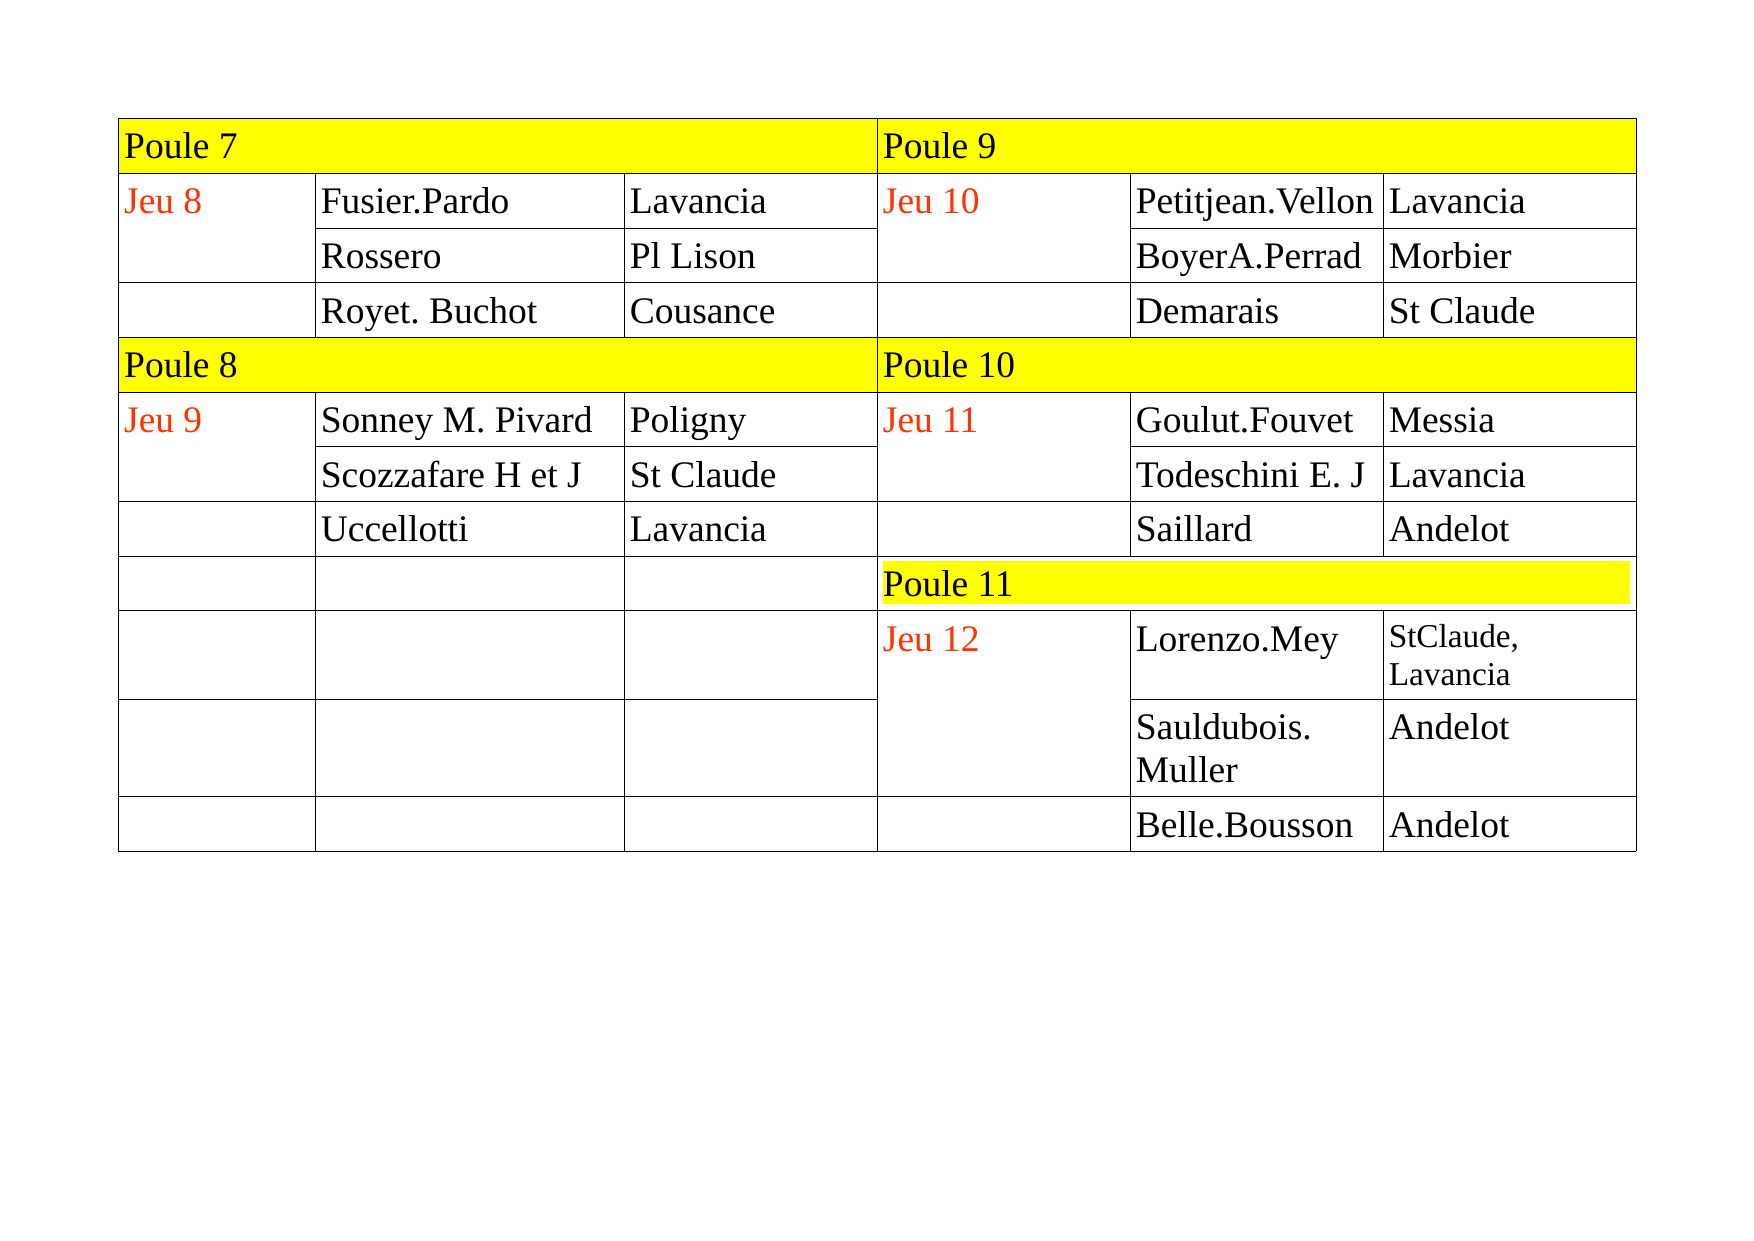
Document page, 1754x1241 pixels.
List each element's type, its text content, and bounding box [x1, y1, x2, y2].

table_cell [316, 611, 624, 698]
table_cell [878, 502, 1130, 556]
table_cell Cousance [625, 283, 877, 337]
table_cell Messia [1384, 393, 1636, 446]
table_cell Lavancia [625, 174, 877, 227]
table_cell Andelot [1384, 700, 1636, 796]
table_cell [119, 557, 315, 610]
table_cell Jeu 11 [878, 393, 1130, 501]
table_cell Lavancia [625, 502, 877, 556]
table_cell [119, 502, 315, 556]
table_cell Jeu 9 [119, 393, 315, 501]
table_cell Andelot [1384, 502, 1636, 556]
table_cell [119, 797, 315, 851]
table_cell Lorenzo.Mey [1131, 611, 1383, 698]
table_cell [316, 797, 624, 851]
table_cell Poule 8 [119, 338, 877, 392]
table_cell Morbier [1384, 229, 1636, 282]
table_cell Poule 11 [878, 557, 1636, 610]
table_cell Uccellotti [316, 502, 624, 556]
table_cell Poule 10 [878, 338, 1636, 392]
table_cell [878, 283, 1130, 337]
table_cell [625, 557, 877, 610]
table_cell Andelot [1384, 797, 1636, 851]
table_cell Sonney M. Pivard [316, 393, 624, 446]
table_cell Goulut.Fouvet [1131, 393, 1383, 446]
table_cell Todeschini E. J [1131, 447, 1383, 501]
table_cell Pl Lison [625, 229, 877, 282]
table_cell Rossero [316, 229, 624, 282]
table_cell [625, 700, 877, 796]
table_cell [316, 557, 624, 610]
table_cell Poule 9 [878, 119, 1636, 173]
table_cell Scozzafare H et J [316, 447, 624, 501]
table_cell Jeu 12 [878, 611, 1130, 796]
table_cell St Claude [625, 447, 877, 501]
table_cell Lavancia [1384, 174, 1636, 227]
table_cell [878, 797, 1130, 851]
table_cell Sauldubois. Muller [1131, 700, 1383, 796]
table_cell Lavancia [1384, 447, 1636, 501]
table_cell [119, 700, 315, 796]
table_cell [119, 611, 315, 698]
table_cell Poule 7 [119, 119, 877, 173]
table_cell Jeu 8 [119, 174, 315, 282]
table_cell [119, 283, 315, 337]
table_cell BoyerA.Perrad [1131, 229, 1383, 282]
table_cell [316, 700, 624, 796]
table_cell [625, 611, 877, 698]
table_cell Jeu 10 [878, 174, 1130, 282]
table_cell [625, 797, 877, 851]
table_cell Poligny [625, 393, 877, 446]
table_cell Petitjean.Vellon [1131, 174, 1383, 227]
table_cell Belle.Bousson [1131, 797, 1383, 851]
table_cell St Claude [1384, 283, 1636, 337]
table_cell Fusier.Pardo [316, 174, 624, 227]
table_cell Royet. Buchot [316, 283, 624, 337]
table_cell Saillard [1131, 502, 1383, 556]
table_cell Demarais [1131, 283, 1383, 337]
table_cell StClaude, Lavancia [1384, 611, 1636, 698]
